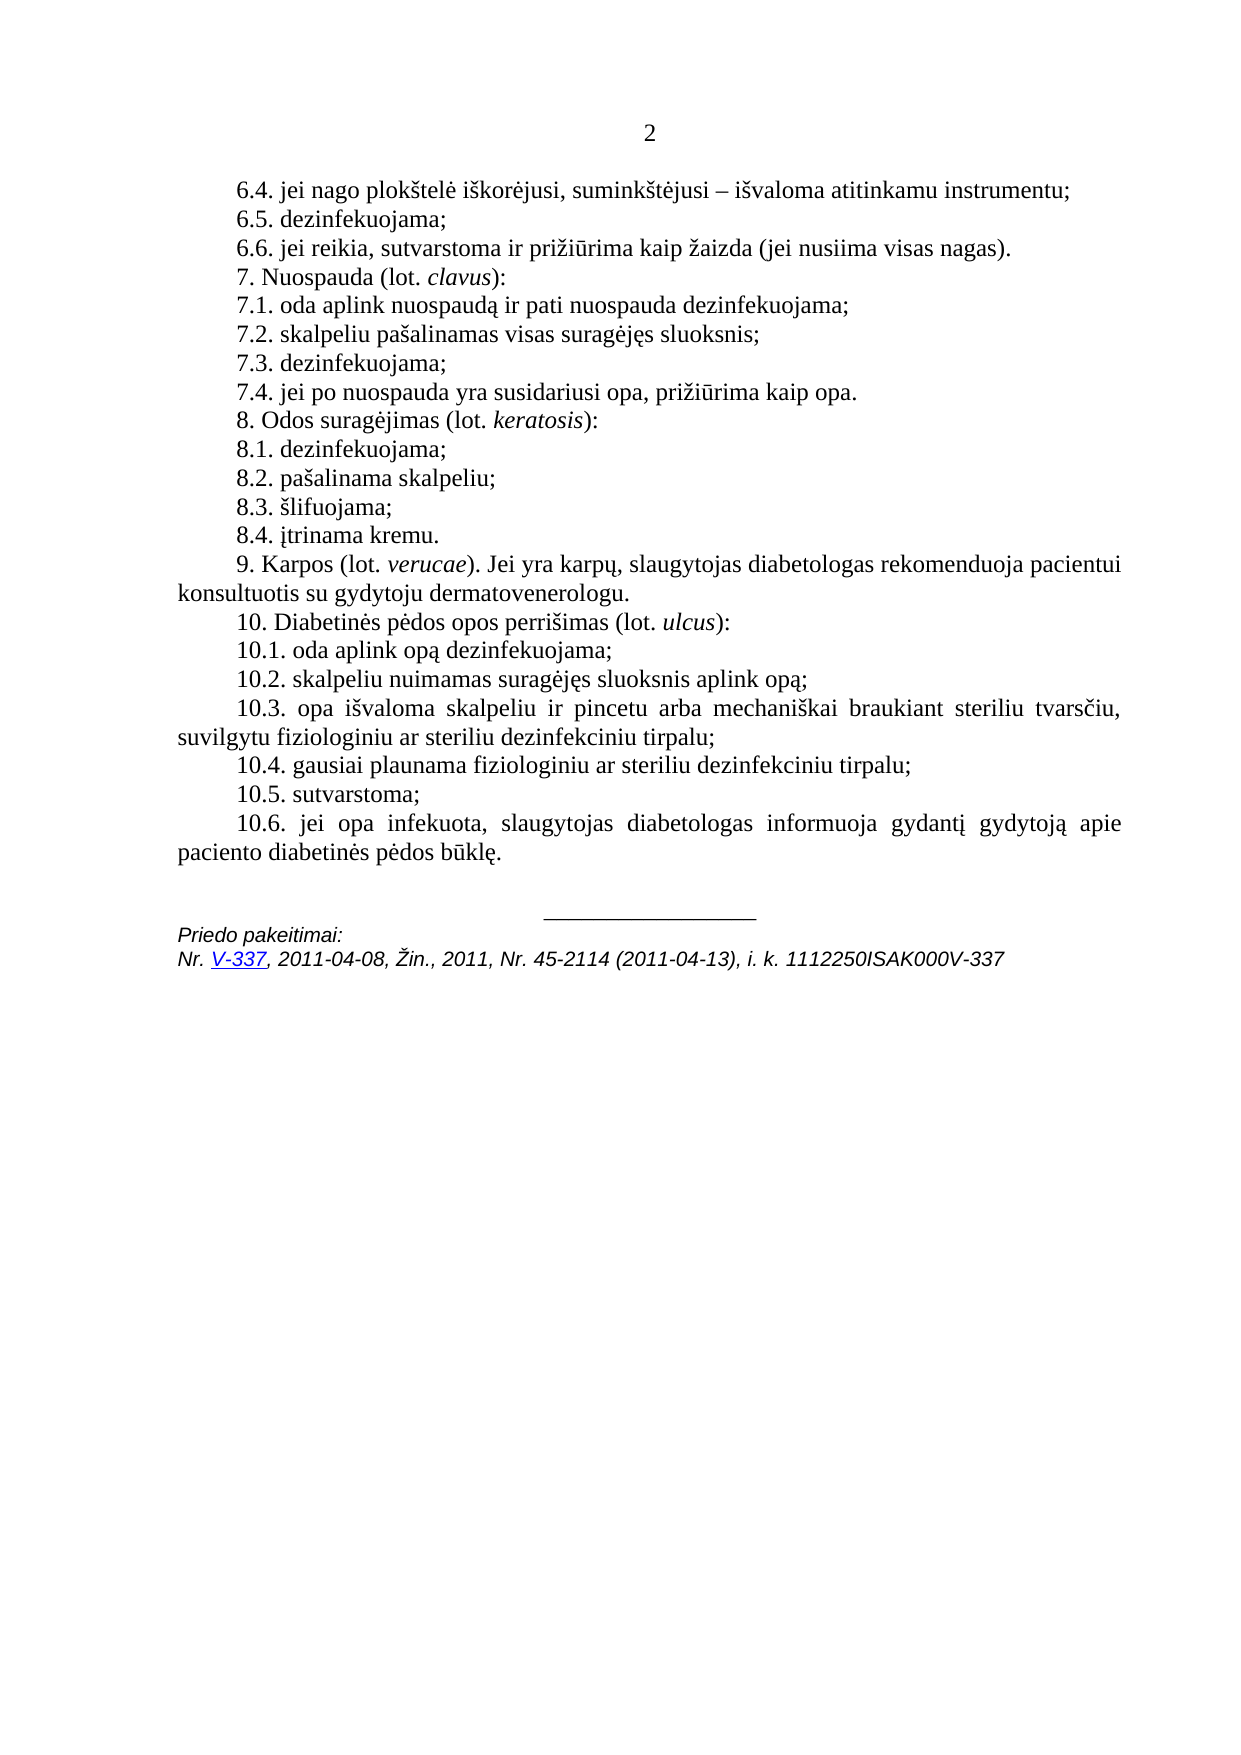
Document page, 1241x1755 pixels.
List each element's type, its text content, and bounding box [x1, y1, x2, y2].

text 10.6. jei opa infekuota, slaugytojas diabetologas informuoja gydantį gydytoją apie paciento diabetinės pėdos būklę. [177, 808, 1122, 866]
text _________________ [177, 894, 1122, 923]
text 9. Karpos (lot. verucae). Jei yra karpų, slaugytojas diabetologas rekomenduoja pacientui konsultuotis su gydytoju dermatovenerologu. [177, 549, 1122, 607]
text 10.3. opa išvaloma skalpeliu ir pincetu arba mechaniškai braukiant steriliu tvarsčiu, suvilgytu fiziologiniu ar steriliu dezinfekciniu tirpalu; [177, 693, 1122, 751]
text Nr. V-337, 2011-04-08, Žin., 2011, Nr. 45-2114 (2011-04-13), i. k. 1112250ISAK000V-337 [177, 947, 1122, 971]
text 6.4. jei nago plokštelė iškorėjusi, suminkštėjusi – išvaloma atitinkamu instrumentu; [177, 176, 1122, 204]
text 8.3. šlifuojama; [177, 492, 1122, 521]
text 7.4. jei po nuospauda yra susidariusi opa, prižiūrima kaip opa. [177, 377, 1122, 406]
text 8.2. pašalinama skalpeliu; [177, 463, 1122, 492]
text 8.1. dezinfekuojama; [177, 434, 1122, 463]
text 10.1. oda aplink opą dezinfekuojama; [177, 636, 1122, 664]
text 7. Nuospauda (lot. clavus): [177, 262, 1122, 291]
text 10. Diabetinės pėdos opos perrišimas (lot. ulcus): [177, 607, 1122, 636]
text 7.3. dezinfekuojama; [177, 348, 1122, 377]
text 10.4. gausiai plaunama fiziologiniu ar steriliu dezinfekciniu tirpalu; [177, 751, 1122, 779]
text 7.1. oda aplink nuospaudą ir pati nuospauda dezinfekuojama; [177, 291, 1122, 319]
text 8.4. įtrinama kremu. [177, 521, 1122, 549]
text 6.6. jei reikia, sutvarstoma ir prižiūrima kaip žaizda (jei nusiima visas nagas). [177, 233, 1122, 262]
text 10.2. skalpeliu nuimamas suragėjęs sluoksnis aplink opą; [177, 664, 1122, 693]
text 6.5. dezinfekuojama; [177, 204, 1122, 233]
text 10.5. sutvarstoma; [177, 779, 1122, 808]
text 7.2. skalpeliu pašalinamas visas suragėjęs sluoksnis; [177, 319, 1122, 348]
text 8. Odos suragėjimas (lot. keratosis): [177, 406, 1122, 434]
text Priedo pakeitimai: [177, 923, 1122, 947]
